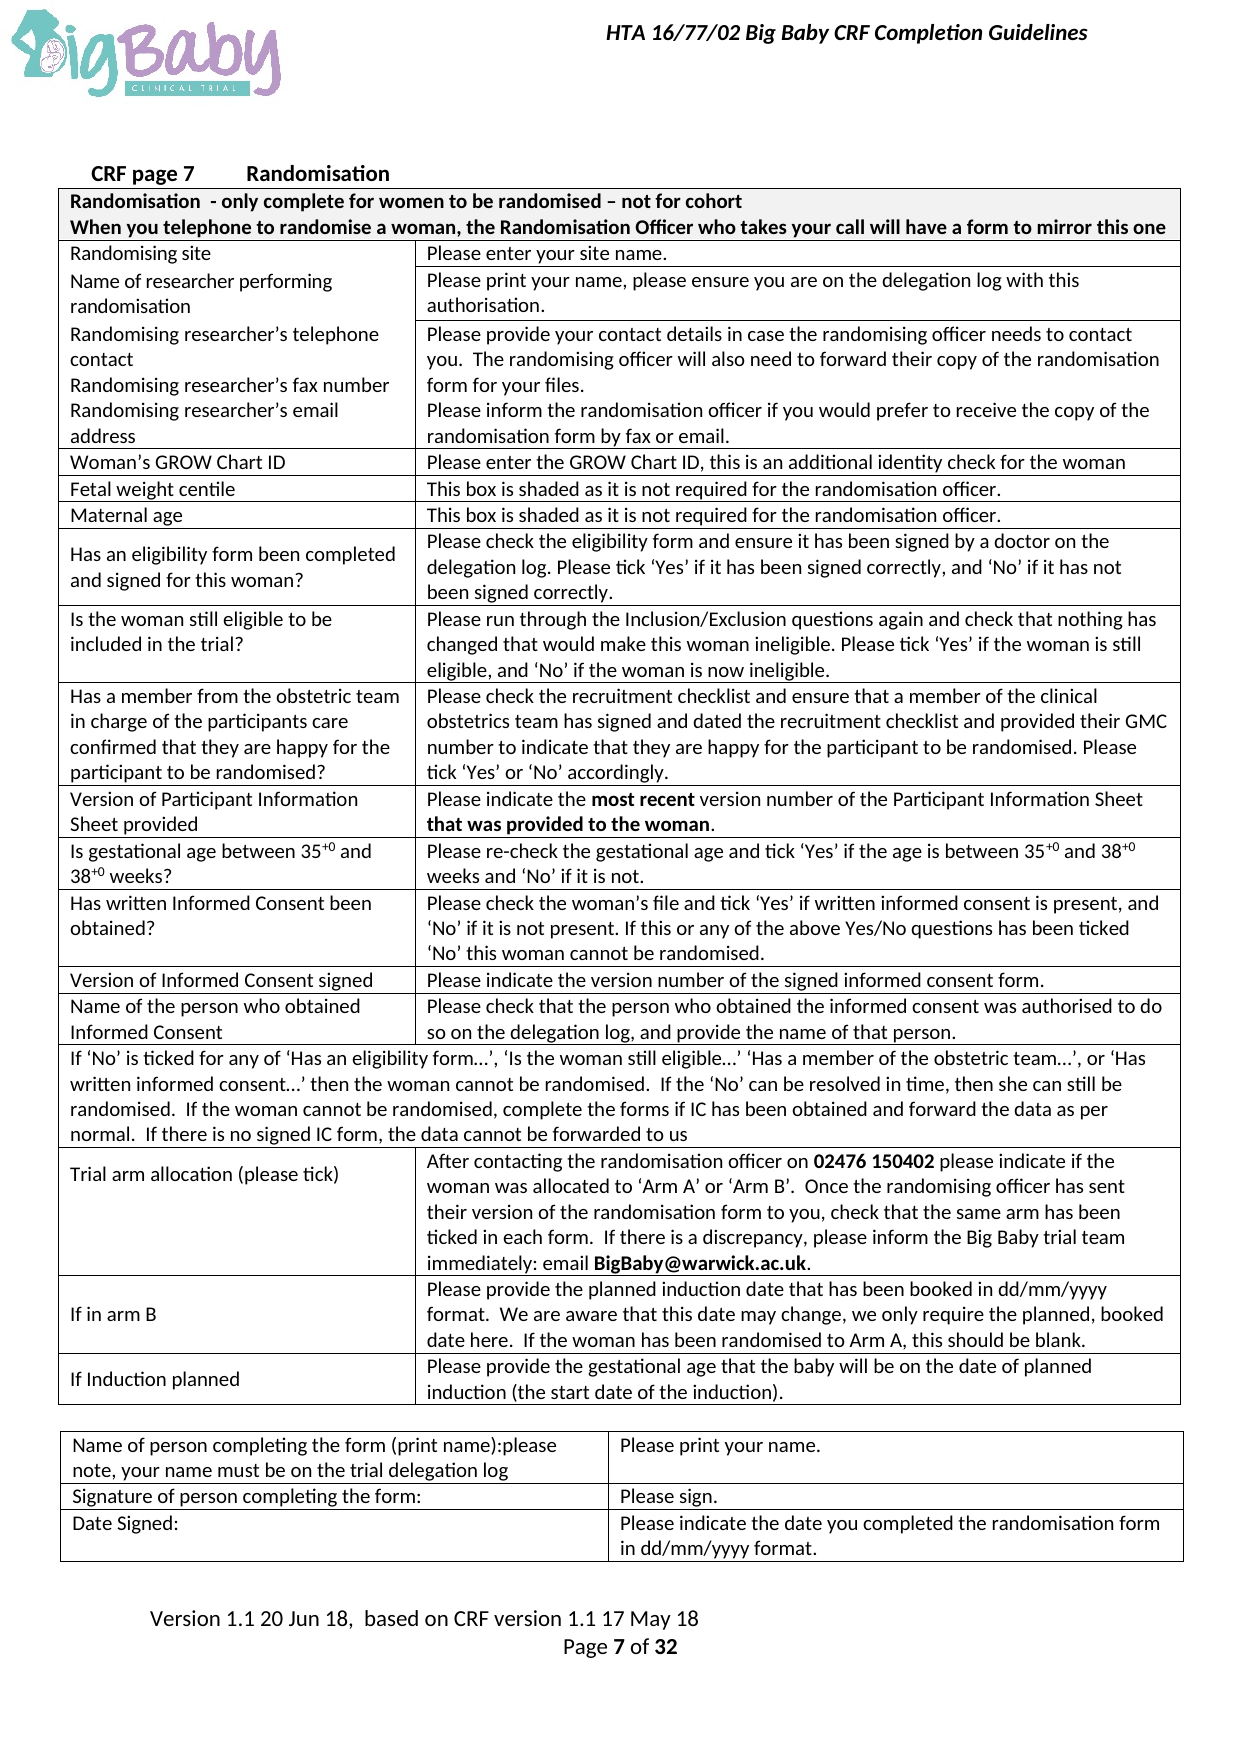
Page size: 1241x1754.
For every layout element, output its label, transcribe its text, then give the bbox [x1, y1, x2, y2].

table_cell Is the woman still eligible to be included in the trial? [59, 606, 415, 682]
table_cell Has a member from the obstetric team in charge of the participants care confirmed that they are happy for the participant to be randomised? [59, 683, 415, 785]
table_cell If Induction planned [59, 1354, 415, 1404]
text CRF page 7 Randomisation [91, 159, 1090, 188]
table_cell Please check the eligibility form and ensure it has been signed by a doctor on the delegation log. Please tick ‘Yes’ if it has been signed correctly, and ‘No’ if it has not been signed correctly. [416, 529, 1180, 605]
table_cell Please sign. [609, 1484, 1183, 1509]
table_cell Please check the recruitment checklist and ensure that a member of the clinical obstetrics team has signed and dated the recruitment checklist and provided their GMC number to indicate that they are happy for the participant to be randomised. Please tick ‘Yes’ or ‘No’ accordingly. [416, 683, 1180, 785]
table_cell Please provide the planned induction date that has been booked in dd/mm/yyyy format. We are aware that this date may change, we only require the planned, booked date here. If the woman has been randomised to Arm A, this should be blank. [416, 1276, 1180, 1352]
table_header Name of person completing the form (print name):please note, your name must be on the trial delegation log [61, 1432, 608, 1483]
table_cell Date Signed: [61, 1510, 608, 1561]
table_cell This box is shaded as it is not required for the randomisation officer. [416, 476, 1180, 501]
table_cell Please check the woman’s file and tick ‘Yes’ if written informed consent is present, and ‘No’ if it is not present. If this or any of the above Yes/No questions has been ticked ‘No’ this woman cannot be randomised. [416, 890, 1180, 966]
table_cell Please provide the gestational age that the baby will be on the date of planned induction (the start date of the induction). [416, 1354, 1180, 1404]
table_cell Please run through the Inclusion/Exclusion questions again and check that nothing has changed that would make this woman ineligible. Please tick ‘Yes’ if the woman is still eligible, and ‘No’ if the woman is now ineligible. [416, 606, 1180, 682]
table_cell Please indicate the date you completed the randomisation form in dd/mm/yyyy format. [609, 1510, 1183, 1561]
table_cell Randomising researcher’s telephone contact Randomising researcher’s fax number Randomising researcher’s email address [59, 320, 415, 448]
table_cell Trial arm allocation (please tick) [59, 1148, 415, 1275]
table_cell If ‘No’ is ticked for any of ‘Has an eligibility form…’, ‘Is the woman still eligible…’ ‘Has a member of the obstetric team…’, or ‘Has written informed consent…’ then the woman cannot be randomised. If the ‘No’ can be resolved in time, then she can still be randomised. If the woman cannot be randomised, complete the forms if IC has been obtained and forward the data as per normal. If there is no signed IC form, the data cannot be forwarded to us [59, 1045, 1180, 1147]
table_cell If in arm B [59, 1276, 415, 1352]
table_cell Version of Informed Consent signed [59, 967, 415, 992]
table_cell Has an eligibility form been completed and signed for this woman? [59, 529, 415, 605]
table_cell Signature of person completing the form: [61, 1484, 608, 1509]
table_cell Please enter your site name. [416, 241, 1180, 266]
table_cell Please re-check the gestational age and tick ‘Yes’ if the age is between 35+0 and 38+0 weeks and ‘No’ if it is not. [416, 838, 1180, 889]
table_cell This box is shaded as it is not required for the randomisation officer. [416, 502, 1180, 528]
table_cell Has written Informed Consent been obtained? [59, 890, 415, 966]
table_cell Maternal age [59, 502, 415, 528]
table_cell Please print your name, please ensure you are on the delegation log with this authorisation. [416, 267, 1180, 320]
table_cell Woman’s GROW Chart ID [59, 449, 415, 475]
table_cell Version of Participant Information Sheet provided [59, 786, 415, 837]
table_cell Randomising site [59, 241, 415, 266]
table_cell After contacting the randomisation officer on 02476 150402 please indicate if the woman was allocated to ‘Arm A’ or ‘Arm B’. Once the randomising officer has sent their version of the randomisation form to you, check that the same arm has been ticked in each form. If there is a discrepancy, please inform the Big Baby trial team immediately: email BigBaby@warwick.ac.uk. [416, 1148, 1180, 1275]
table_cell Please indicate the most recent version number of the Participant Information Sheet that was provided to the woman. [416, 786, 1180, 837]
table_cell Name of researcher performing randomisation [59, 266, 415, 320]
table_cell Please indicate the version number of the signed informed consent form. [416, 967, 1180, 992]
table_cell Please check that the person who obtained the informed consent was authorised to do so on the delegation log, and provide the name of that person. [416, 994, 1180, 1044]
table_header Randomisation - only complete for women to be randomised – not for cohort When you telephone to randomise a woman, the Randomisation Officer who takes your call will have a form to mirror this one [59, 189, 1180, 239]
table_cell Is gestational age between 35+0 and 38+0 weeks? [59, 838, 415, 889]
table_header Please print your name. [609, 1432, 1183, 1483]
table_cell Name of the person who obtained Informed Consent [59, 994, 415, 1044]
table_cell Please enter the GROW Chart ID, this is an additional identity check for the woman [416, 449, 1180, 475]
table_cell Please provide your contact details in case the randomising officer needs to contact you. The randomising officer will also need to forward their copy of the randomisation form for your files. Please inform the randomisation officer if you would prefer to receive the copy of the randomisation form by fax or email. [416, 321, 1180, 448]
table_cell Fetal weight centile [59, 476, 415, 501]
